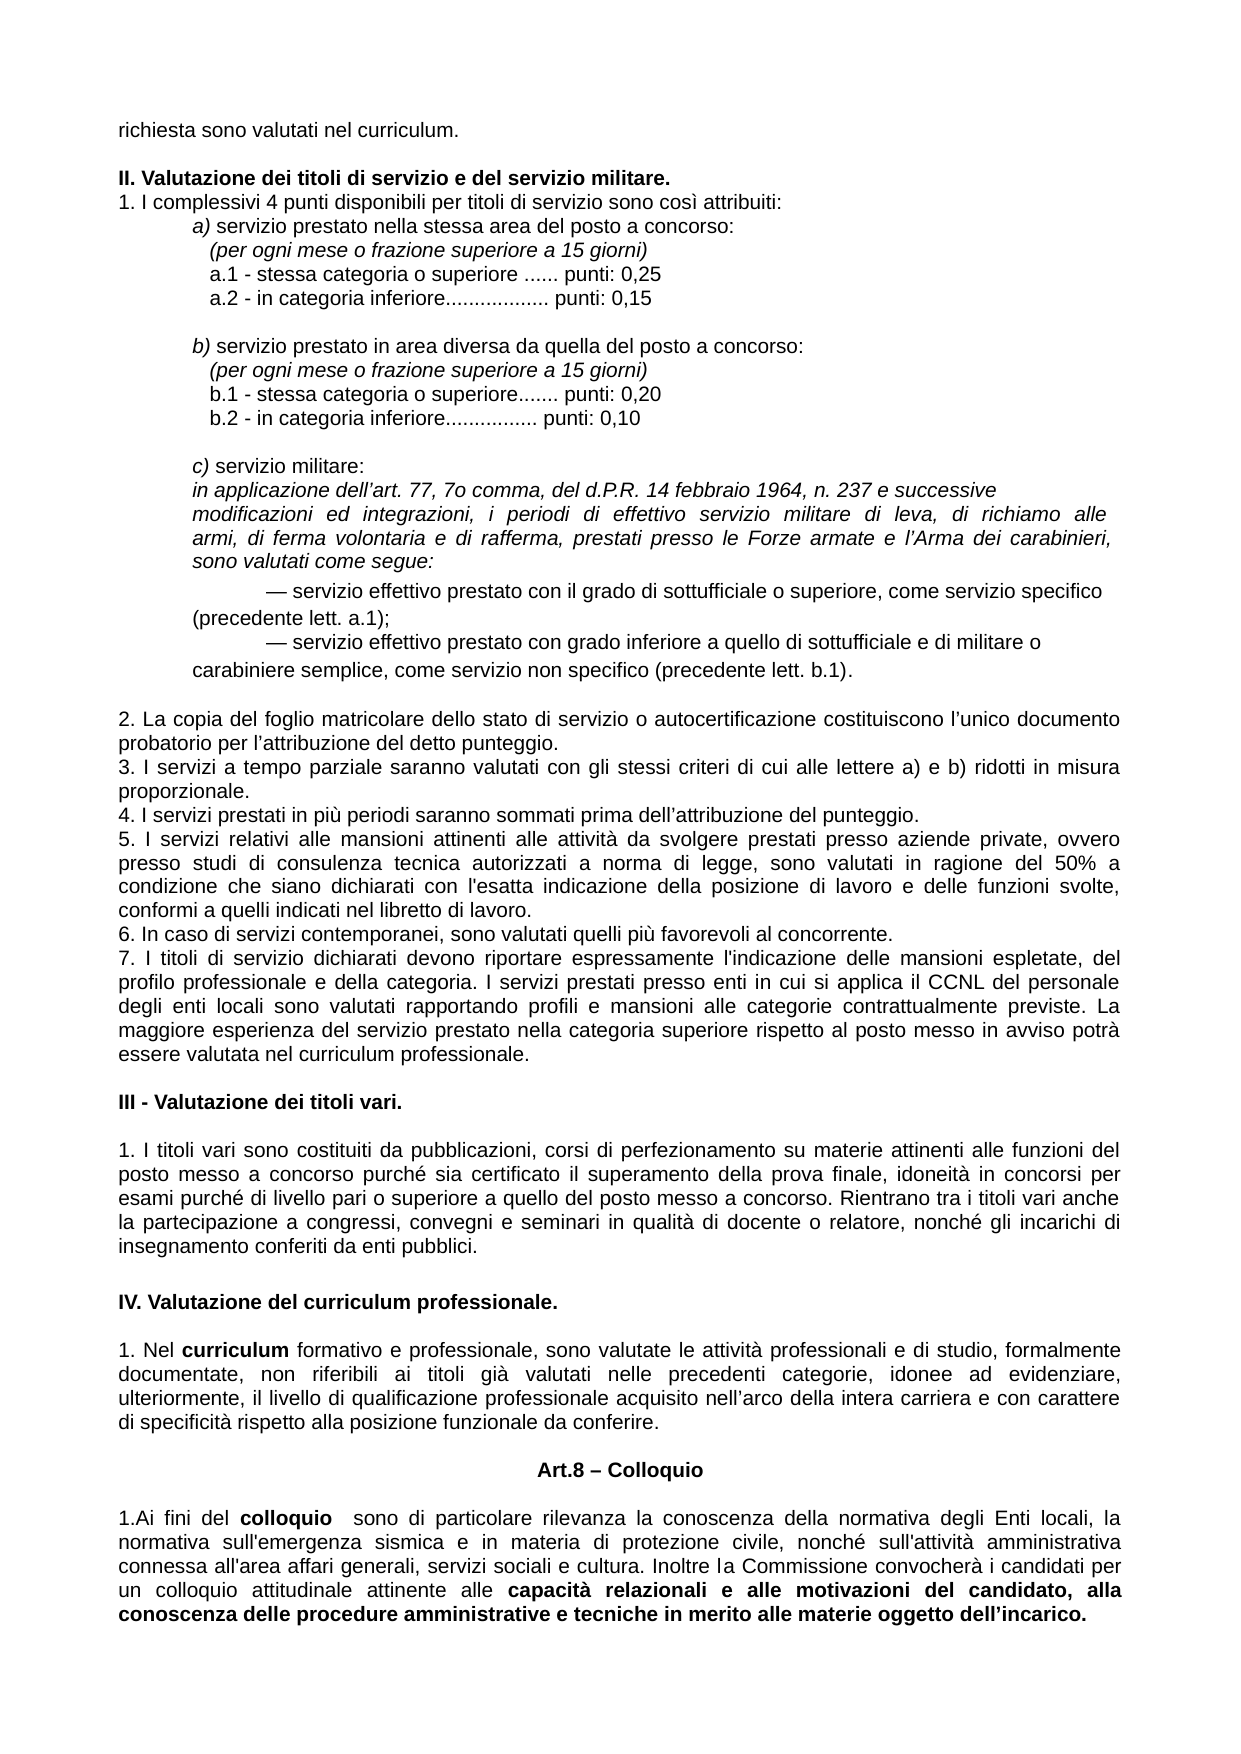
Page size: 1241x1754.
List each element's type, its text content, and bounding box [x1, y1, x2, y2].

text 6. In caso di servizi contemporanei, sono valutati quelli più favorevoli al concorrente. [118, 922, 1122, 946]
text (per ogni mese o frazione superiore a 15 giorni) [118, 238, 1122, 262]
text a.1 - stessa categoria o superiore ...... punti: 0,25 [118, 262, 1122, 286]
text carabiniere semplice, come servizio non specifico (precedente lett. b.1). [118, 654, 1122, 683]
text 3. I servizi a tempo parziale saranno valutati con gli stessi criteri di cui alle lettere a) e b) ridotti in misura proporzionale. [118, 754, 1122, 802]
text 1. I complessivi 4 punti disponibili per titoli di servizio sono così attribuiti: [118, 190, 1122, 214]
text c) servizio militare: [118, 453, 1122, 477]
text IV. Valutazione del curriculum professionale. [118, 1290, 1122, 1314]
text III - Valutazione dei titoli vari. [118, 1090, 1122, 1114]
text Art.8 – Colloquio [118, 1458, 1122, 1482]
text b.2 - in categoria inferiore................ punti: 0,10 [118, 406, 1122, 429]
text — servizio effettivo prestato con il grado di sottufficiale o superiore, come servizio specifico [118, 573, 1122, 606]
text a) servizio prestato nella stessa area del posto a concorso: [118, 214, 1122, 238]
text b.1 - stessa categoria o superiore....... punti: 0,20 [118, 382, 1122, 406]
text modificazioni ed integrazioni, i periodi di effettivo servizio militare di leva, di richiamo alle armi, di ferma volontaria e di rafferma, prestati presso le Forze armate e l’Arma dei carabinieri, sono valutati come segue: [118, 501, 1122, 573]
text a.2 - in categoria inferiore.................. punti: 0,15 [118, 286, 1122, 310]
text II. Valutazione dei titoli di servizio e del servizio militare. [118, 166, 1122, 190]
text 1.Ai fini del colloquio sono di particolare rilevanza la conoscenza della normativa degli Enti locali, la normativa sull'emergenza sismica e in materia di protezione civile, nonché sull'attività amministrativa connessa all'area affari generali, servizi sociali e cultura. Inoltre la Commissione convocherà i candidati per un colloquio attitudinale attinente alle capacità relazionali e alle motivazioni del candidato, alla conoscenza delle procedure amministrative e tecniche in merito alle materie oggetto dell’incarico. [118, 1506, 1122, 1626]
text 5. I servizi relativi alle mansioni attinenti alle attività da svolgere prestati presso aziende private, ovvero presso studi di consulenza tecnica autorizzati a norma di legge, sono valutati in ragione del 50% a condizione che siano dichiarati con l'esatta indicazione della posizione di lavoro e delle funzioni svolte, conformi a quelli indicati nel libretto di lavoro. [118, 826, 1122, 922]
text 7. I titoli di servizio dichiarati devono riportare espressamente l'indicazione delle mansioni espletate, del profilo professionale e della categoria. I servizi prestati presso enti in cui si applica il CCNL del personale degli enti locali sono valutati rapportando profili e mansioni alle categorie contrattualmente previste. La maggiore esperienza del servizio prestato nella categoria superiore rispetto al posto messo in avviso potrà essere valutata nel curriculum professionale. [118, 946, 1122, 1066]
text (per ogni mese o frazione superiore a 15 giorni) [118, 358, 1122, 382]
text richiesta sono valutati nel curriculum. [118, 118, 1122, 142]
text — servizio effettivo prestato con grado inferiore a quello di sottufficiale e di militare o [118, 630, 1122, 654]
text 1. I titoli vari sono costituiti da pubblicazioni, corsi di perfezionamento su materie attinenti alle funzioni del posto messo a concorso purché sia certificato il superamento della prova finale, idoneità in concorsi per esami purché di livello pari o superiore a quello del posto messo a concorso. Rientrano tra i titoli vari anche la partecipazione a congressi, convegni e seminari in qualità di docente o relatore, nonché gli incarichi di insegnamento conferiti da enti pubblici. [118, 1138, 1122, 1258]
text b) servizio prestato in area diversa da quella del posto a concorso: [118, 334, 1122, 358]
text 4. I servizi prestati in più periodi saranno sommati prima dell’attribuzione del punteggio. [118, 802, 1122, 826]
text in applicazione dell’art. 77, 7o comma, del d.P.R. 14 febbraio 1964, n. 237 e successive [118, 477, 1122, 501]
text 2. La copia del foglio matricolare dello stato di servizio o autocertificazione costituiscono l’unico documento probatorio per l’attribuzione del detto punteggio. [118, 707, 1122, 754]
text (precedente lett. a.1); [118, 606, 1122, 630]
text 1. Nel curriculum formativo e professionale, sono valutate le attività professionali e di studio, formalmente documentate, non riferibili ai titoli già valutati nelle precedenti categorie, idonee ad evidenziare, ulteriormente, il livello di qualificazione professionale acquisito nell’arco della intera carriera e con carattere di specificità rispetto alla posizione funzionale da conferire. [118, 1338, 1122, 1434]
